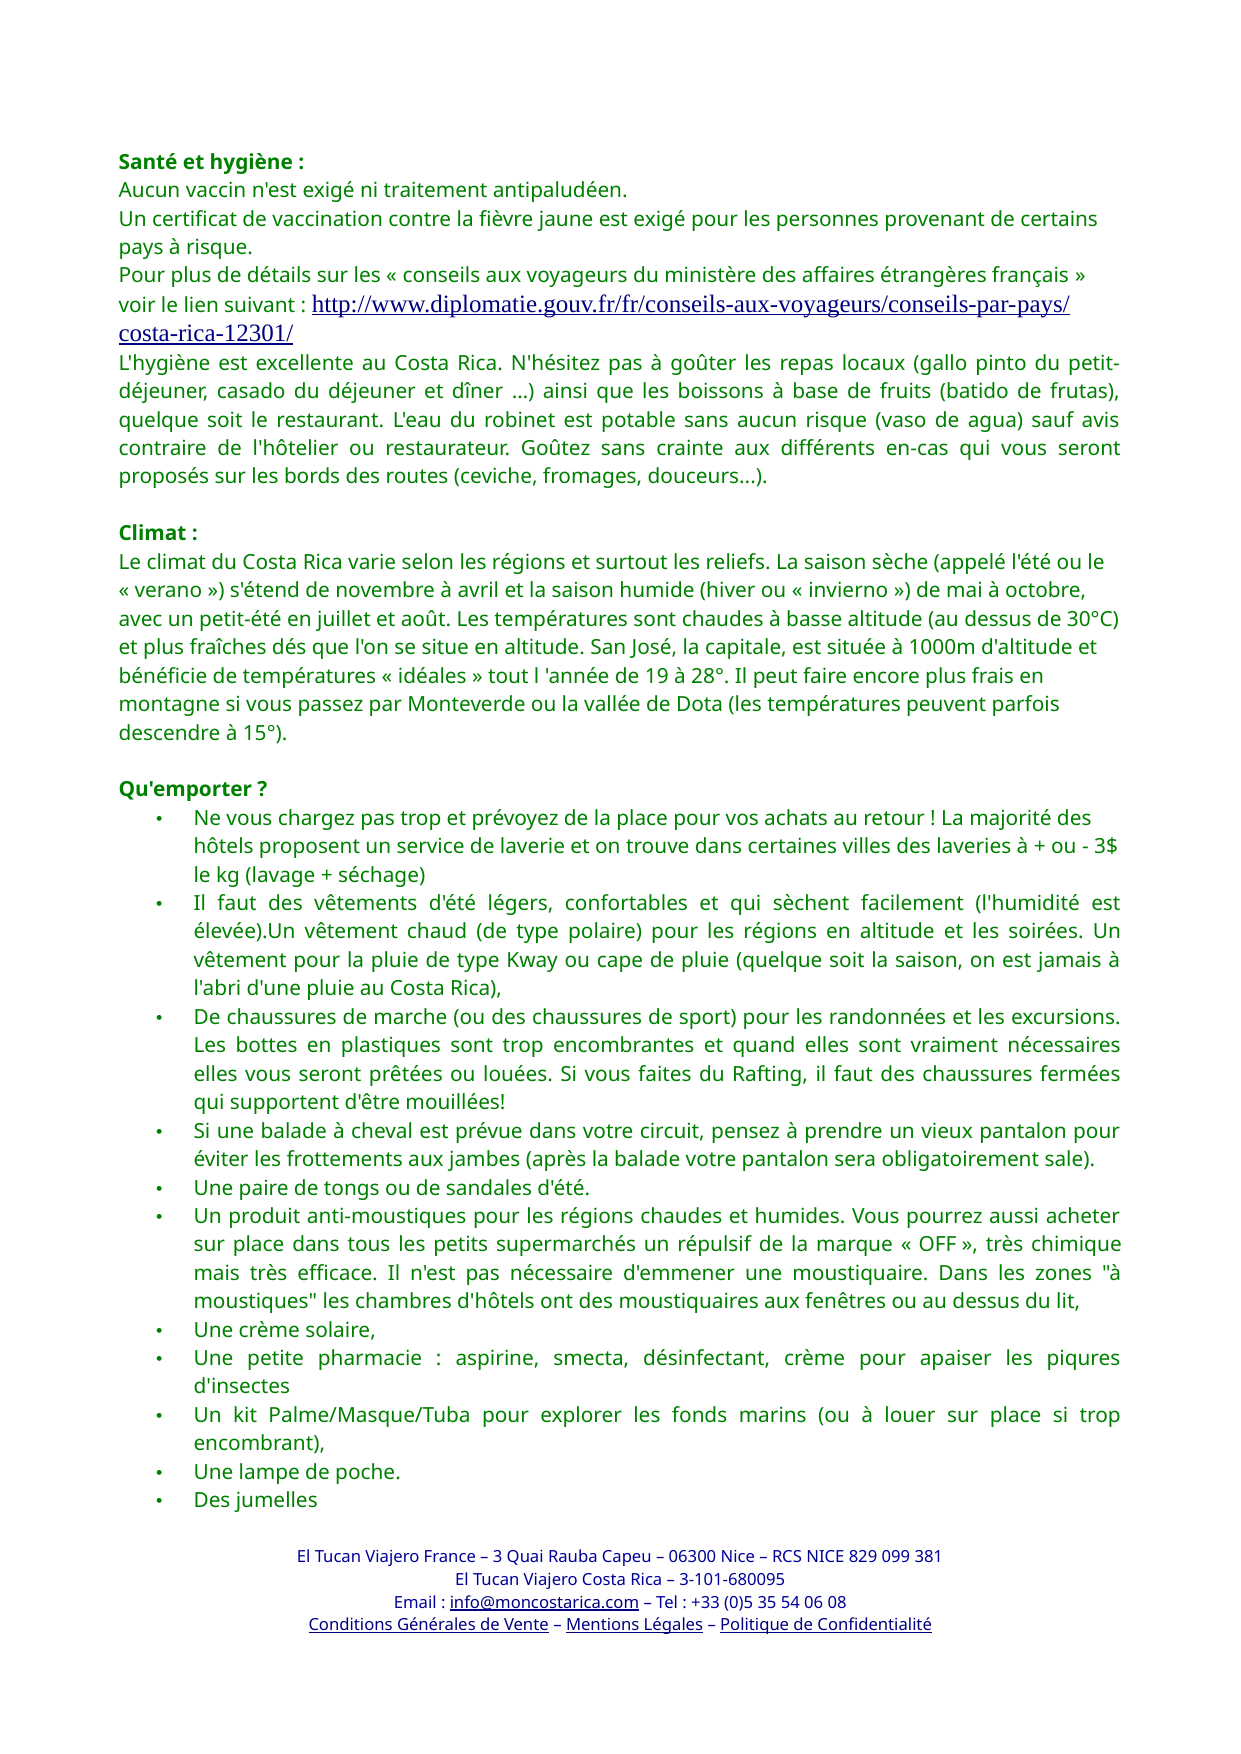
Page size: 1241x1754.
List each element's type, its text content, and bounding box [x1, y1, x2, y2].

text Climat : Le climat du Costa Rica varie selon les régions et surtout les reliefs. La saison sèche (appelé l'été ou le « verano ») s'étend de novembre à avril et la saison humide (hiver ou « invierno ») de mai à octobre, avec un petit-été en juillet et août. Les températures sont chaudes à basse altitude (au dessus de 30°C) et plus fraîches dés que l'on se situe en altitude. San José, la capitale, est située à 1000m d'altitude et bénéficie de températures « idéales » tout l 'année de 19 à 28°. Il peut faire encore plus frais en montagne si vous passez par Monteverde ou la vallée de Dota (les températures peuvent parfois descendre à 15°). [118, 490, 1122, 746]
list Ne vous chargez pas trop et prévoyez de la place pour vos achats au retour ! La majorité des hôtels proposent un service de laverie et on trouve dans certaines villes des laveries à + ou - 3$ le kg (lavage + séchage) [156, 803, 1122, 888]
list Il faut des vêtements d'été légers, confortables et qui sèchent facilement (l'humidité est élevée).Un vêtement chaud (de type polaire) pour les régions en altitude et les soirées. Un vêtement pour la pluie de type Kway ou cape de pluie (quelque soit la saison, on est jamais à l'abri d'une pluie au Costa Rica), [156, 888, 1122, 1002]
text Santé et hygiène : Aucun vaccin n'est exigé ni traitement antipaludéen. [118, 147, 1122, 204]
text Un certificat de vaccination contre la fièvre jaune est exigé pour les personnes provenant de certains pays à risque. [118, 204, 1122, 261]
text Pour plus de détails sur les « conseils aux voyageurs du ministère des affaires étrangères français » voir le lien suivant : http://www.diplomatie.gouv.fr/fr/conseils-aux-voyageurs/conseils-par-pays/costa-rica-12301/ [118, 261, 1122, 348]
list Une paire de tongs ou de sandales d'été. [156, 1173, 1122, 1201]
list Des jumelles [156, 1485, 1122, 1514]
list Une lampe de poche. [156, 1457, 1122, 1485]
list Une crème solaire, [156, 1315, 1122, 1343]
list Un kit Palme/Masque/Tuba pour explorer les fonds marins (ou à louer sur place si trop encombrant), [156, 1400, 1122, 1457]
text Qu'emporter ? [118, 746, 1122, 803]
list Un produit anti-moustiques pour les régions chaudes et humides. Vous pourrez aussi acheter sur place dans tous les petits supermarchés un répulsif de la marque « OFF », très chimique mais très efficace. Il n'est pas nécessaire d'emmener une moustiquaire. Dans les zones "à moustiques" les chambres d'hôtels ont des moustiquaires aux fenêtres ou au dessus du lit, [156, 1201, 1122, 1315]
text L'hygiène est excellente au Costa Rica. N'hésitez pas à goûter les repas locaux (gallo pinto du petit-déjeuner, casado du déjeuner et dîner …) ainsi que les boissons à base de fruits (batido de frutas), quelque soit le restaurant. L'eau du robinet est potable sans aucun risque (vaso de agua) sauf avis contraire de l'hôtelier ou restaurateur. Goûtez sans crainte aux différents en-cas qui vous seront proposés sur les bords des routes (ceviche, fromages, douceurs...). [118, 348, 1122, 490]
list Si une balade à cheval est prévue dans votre circuit, pensez à prendre un vieux pantalon pour éviter les frottements aux jambes (après la balade votre pantalon sera obligatoirement sale). [156, 1116, 1122, 1173]
list De chaussures de marche (ou des chaussures de sport) pour les randonnées et les excursions. Les bottes en plastiques sont trop encombrantes et quand elles sont vraiment nécessaires elles vous seront prêtées ou louées. Si vous faites du Rafting, il faut des chaussures fermées qui supportent d'être mouillées! [156, 1002, 1122, 1116]
list Une petite pharmacie : aspirine, smecta, désinfectant, crème pour apaiser les piqures d'insectes [156, 1343, 1122, 1400]
